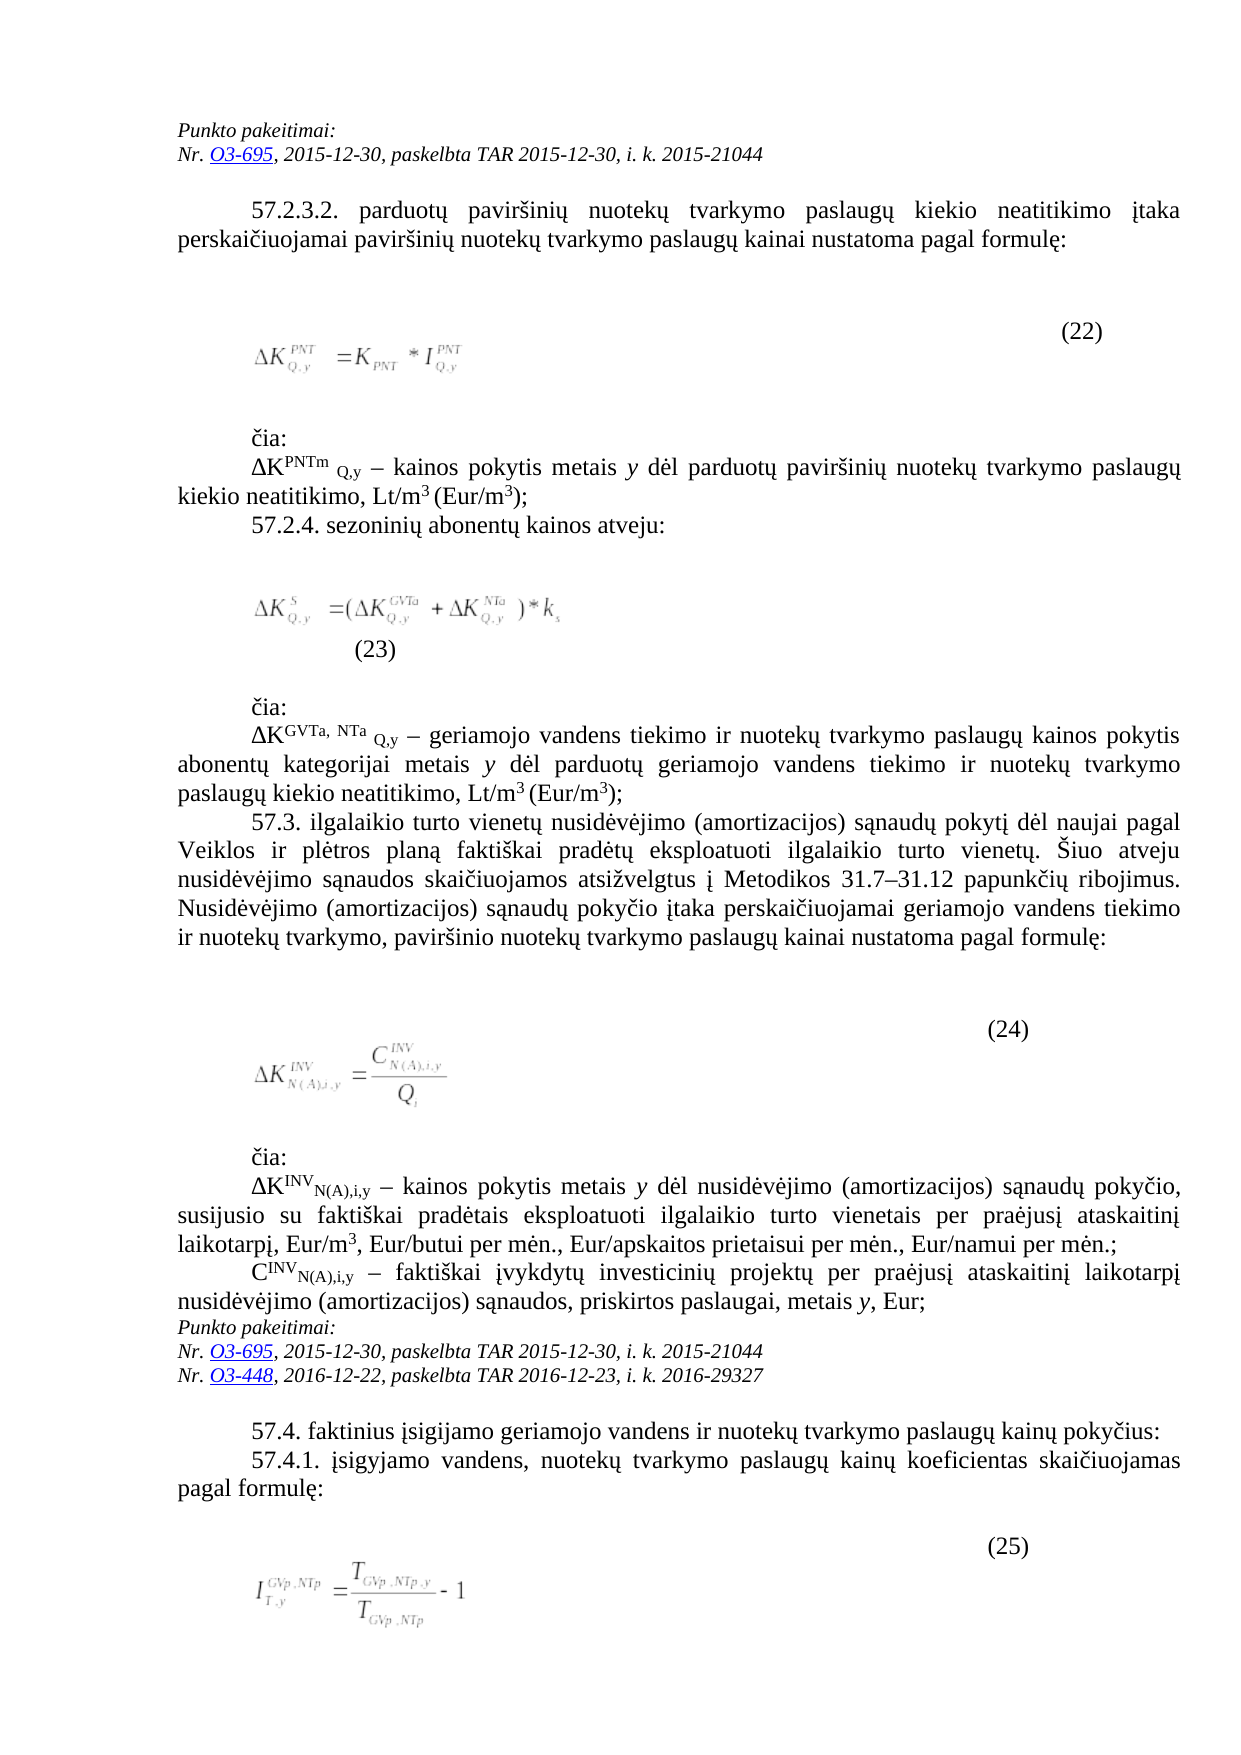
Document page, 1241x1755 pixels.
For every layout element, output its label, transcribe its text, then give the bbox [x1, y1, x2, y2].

text čia: [207, 692, 1181, 721]
text Nr. O3-695, 2015-12-30, paskelbta TAR 2015-12-30, i. k. 2015-21044 [177, 1339, 1181, 1363]
text 57.4. faktinius įsigijamo geriamojo vandens ir nuotekų tvarkymo paslaugų kainų pokyčius: [177, 1416, 1181, 1445]
text čia: [251, 423, 1181, 452]
text Nr. O3-695, 2015-12-30, paskelbta TAR 2015-12-30, i. k. 2015-21044 [177, 142, 1181, 166]
text ∆KINVN(A),i,y – kainos pokytis metais y dėl nusidėvėjimo (amortizacijos) sąnaudų pokyčio, susijusio su faktiškai pradėtais eksploatuoti ilgalaikio turto vienetais per praėjusį ataskaitinį laikotarpį, Eur/m3, Eur/butui per mėn., Eur/apskaitos prietaisui per mėn., Eur/namui per mėn.; [177, 1171, 1181, 1257]
text Nr. O3-448, 2016-12-22, paskelbta TAR 2016-12-23, i. k. 2016-29327 [177, 1363, 1181, 1387]
text (25) [177, 1531, 1181, 1632]
text Punkto pakeitimai: [177, 1315, 1181, 1339]
text 57.2.3.2. parduotų paviršinių nuotekų tvarkymo paslaugų kiekio neatitikimo įtaka perskaičiuojamai paviršinių nuotekų tvarkymo paslaugų kainai nustatoma pagal formulę: [177, 195, 1181, 252]
text (24) [177, 1014, 1181, 1114]
text Punkto pakeitimai: [177, 118, 1181, 142]
text 57.4.1. įsigyjamo vandens, nuotekų tvarkymo paslaugų kainų koeficientas skaičiuojamas pagal formulę: [177, 1445, 1181, 1502]
text (23) [207, 567, 1181, 663]
text (22) [251, 316, 1181, 383]
text ∆KGVTa, NTa Q,y – geriamojo vandens tiekimo ir nuotekų tvarkymo paslaugų kainos pokytis abonentų kategorijai metais y dėl parduotų geriamojo vandens tiekimo ir nuotekų tvarkymo paslaugų kiekio neatitikimo, Lt/m3 (Eur/m3); [177, 721, 1181, 807]
text čia: [177, 1142, 1181, 1171]
text ∆KPNTm Q,y – kainos pokytis metais y dėl parduotų paviršinių nuotekų tvarkymo paslaugų kiekio neatitikimo, Lt/m3 (Eur/m3); [177, 452, 1181, 510]
text CINVN(A),i,y – faktiškai įvykdytų investicinių projektų per praėjusį ataskaitinį laikotarpį nusidėvėjimo (amortizacijos) sąnaudos, priskirtos paslaugai, metais y, Eur; [177, 1257, 1181, 1315]
text 57.2.4. sezoninių abonentų kainos atveju: [177, 510, 1181, 538]
text 57.3. ilgalaikio turto vienetų nusidėvėjimo (amortizacijos) sąnaudų pokytį dėl naujai pagal Veiklos ir plėtros planą faktiškai pradėtų eksploatuoti ilgalaikio turto vienetų. Šiuo atveju nusidėvėjimo sąnaudos skaičiuojamos atsižvelgtus į Metodikos 31.7–31.12 papunkčių ribojimus. Nusidėvėjimo (amortizacijos) sąnaudų pokyčio įtaka perskaičiuojamai geriamojo vandens tiekimo ir nuotekų tvarkymo, paviršinio nuotekų tvarkymo paslaugų kainai nustatoma pagal formulę: [177, 807, 1181, 951]
